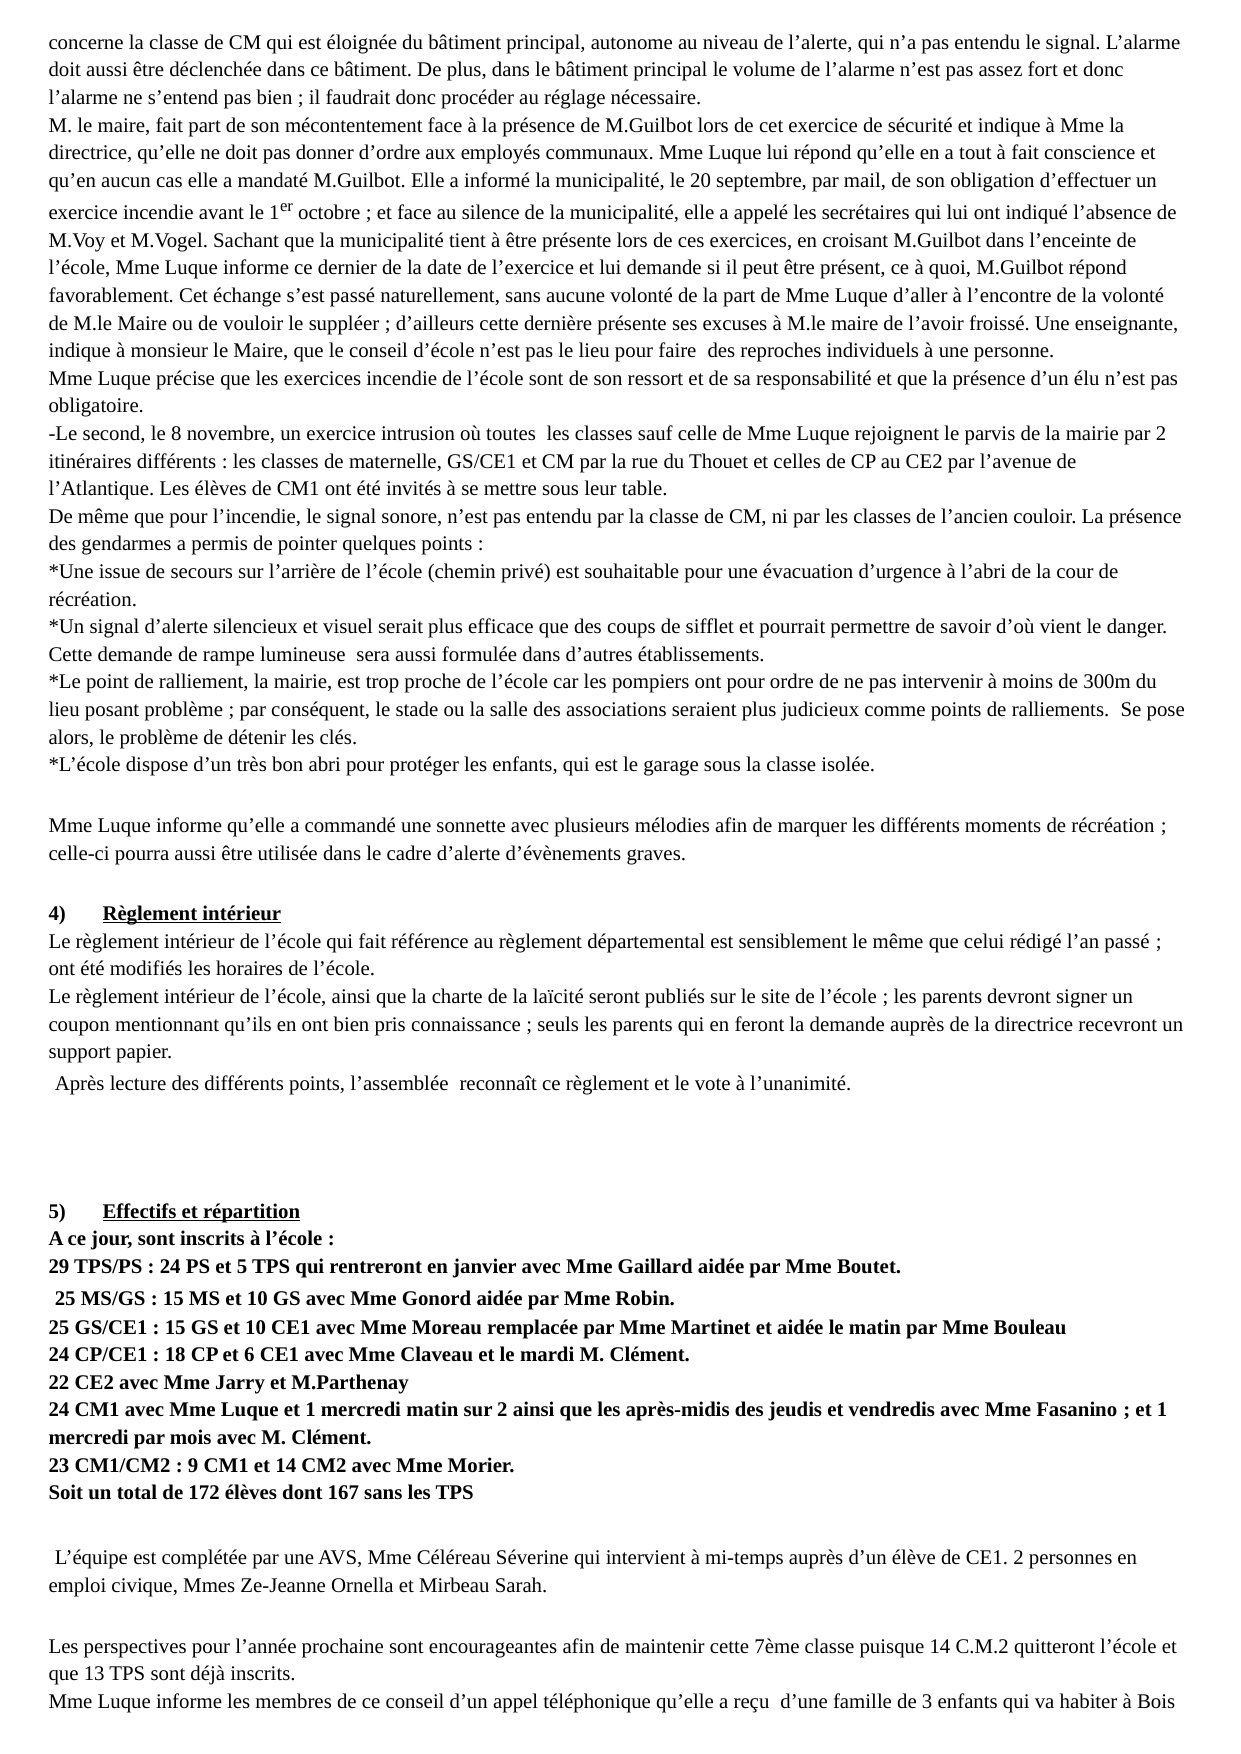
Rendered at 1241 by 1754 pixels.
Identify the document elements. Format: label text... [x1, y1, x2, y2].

text Les perspectives pour l’année prochaine sont encourageantes afin de maintenir cette 7ème classe puisque 14 C.M.2 quitteront l’école et que 13 TPS sont déjà inscrits. [48, 1634, 1185, 1685]
text 4) Règlement intérieur [48, 901, 1185, 925]
text Mme Luque précise que les exercices incendie de l’école sont de son ressort et de sa responsabilité et que la présence d’un élu n’est pas obligatoire. [48, 366, 1185, 417]
text 22 CE2 avec Mme Jarry et M.Parthenay [48, 1370, 1185, 1394]
text 23 CM1/CM2 : 9 CM1 et 14 CM2 avec Mme Morier. [48, 1453, 1185, 1477]
text 25 GS/CE1 : 15 GS et 10 CE1 avec Mme Moreau remplacée par Mme Martinet et aidée le matin par Mme Bouleau [48, 1314, 1185, 1339]
text M. le maire, fait part de son mécontentement face à la présence de M.Guilbot lors de cet exercice de sécurité et indique à Mme la directrice, qu’elle ne doit pas donner d’ordre aux employés communaux. Mme Luque lui répond qu’elle en a tout à fait conscience et qu’en aucun cas elle a mandaté M.Guilbot. Elle a informé la municipalité, le 20 septembre, par mail, de son obligation d’effectuer un exercice incendie avant le 1er octobre ; et face au silence de la municipalité, elle a appelé les secrétaires qui lui ont indiqué l’absence de M.Voy et M.Vogel. Sachant que la municipalité tient à être présente lors de ces exercices, en croisant M.Guilbot dans l’enceinte de l’école, Mme Luque informe ce dernier de la date de l’exercice et lui demande si il peut être présent, ce à quoi, M.Guilbot répond favorablement. Cet échange s’est passé naturellement, sans aucune volonté de la part de Mme Luque d’aller à l’encontre de la volonté de M.le Maire ou de vouloir le suppléer ; d’ailleurs cette dernière présente ses excuses à M.le maire de l’avoir froissé. Une enseignante, indique à monsieur le Maire, que le conseil d’école n’est pas le lieu pour faire des reproches individuels à une personne. [48, 113, 1185, 362]
text 5) Effectifs et répartition [48, 1199, 1185, 1223]
text Soit un total de 172 élèves dont 167 sans les TPS [48, 1480, 1185, 1504]
text L’équipe est complétée par une AVS, Mme Céléreau Séverine qui intervient à mi-temps auprès d’un élève de CE1. 2 personnes en emploi civique, Mmes Ze-Jeanne Ornella et Mirbeau Sarah. [48, 1541, 1185, 1597]
text Mme Luque informe qu’elle a commandé une sonnette avec plusieurs mélodies afin de marquer les différents moments de récréation ; celle-ci pourra aussi être utilisée dans le cadre d’alerte d’évènements graves. [48, 813, 1185, 864]
text De même que pour l’incendie, le signal sonore, n’est pas entendu par la classe de CM, ni par les classes de l’ancien couloir. La présence des gendarmes a permis de pointer quelques points : [48, 504, 1185, 555]
text 29 TPS/PS : 24 PS et 5 TPS qui rentreront en janvier avec Mme Gaillard aidée par Mme Boutet. [48, 1254, 1185, 1278]
text concerne la classe de CM qui est éloignée du bâtiment principal, autonome au niveau de l’alerte, qui n’a pas entendu le signal. L’alarme doit aussi être déclenchée dans ce bâtiment. De plus, dans le bâtiment principal le volume de l’alarme n’est pas assez fort et donc l’alarme ne s’entend pas bien ; il faudrait donc procéder au réglage nécessaire. [48, 30, 1185, 109]
text *Un signal d’alerte silencieux et visuel serait plus efficace que des coups de sifflet et pourrait permettre de savoir d’où vient le danger. Cette demande de rampe lumineuse sera aussi formulée dans d’autres établissements. [48, 614, 1185, 666]
text A ce jour, sont inscrits à l’école : [48, 1226, 1185, 1250]
text -Le second, le 8 novembre, un exercice intrusion où toutes les classes sauf celle de Mme Luque rejoignent le parvis de la mairie par 2 itinéraires différents : les classes de maternelle, GS/CE1 et CM par la rue du Thouet et celles de CP au CE2 par l’avenue de l’Atlantique. Les élèves de CM1 ont été invités à se mettre sous leur table. [48, 421, 1185, 500]
text *L’école dispose d’un très bon abri pour protéger les enfants, qui est le garage sous la classe isolée. [48, 752, 1185, 776]
text 25 MS/GS : 15 MS et 10 GS avec Mme Gonord aidée par Mme Robin. [48, 1282, 1185, 1310]
text Mme Luque informe les membres de ce conseil d’un appel téléphonique qu’elle a reçu d’une famille de 3 enfants qui va habiter à Bois [48, 1689, 1185, 1713]
text Après lecture des différents points, l’assemblée reconnaît ce règlement et le vote à l’unanimité. [48, 1067, 1185, 1095]
text *Une issue de secours sur l’arrière de l’école (chemin privé) est souhaitable pour une évacuation d’urgence à l’abri de la cour de récréation. [48, 559, 1185, 611]
text 24 CP/CE1 : 18 CP et 6 CE1 avec Mme Claveau et le mardi M. Clément. [48, 1342, 1185, 1366]
text *Le point de ralliement, la mairie, est trop proche de l’école car les pompiers ont pour ordre de ne pas intervenir à moins de 300m du lieu posant problème ; par conséquent, le stade ou la salle des associations seraient plus judicieux comme points de ralliements. Se pose alors, le problème de détenir les clés. [48, 669, 1185, 749]
text Le règlement intérieur de l’école qui fait référence au règlement départemental est sensiblement le même que celui rédigé l’an passé ; ont été modifiés les horaires de l’école. [48, 929, 1185, 980]
text Le règlement intérieur de l’école, ainsi que la charte de la laïcité seront publiés sur le site de l’école ; les parents devront signer un coupon mentionnant qu’ils en ont bien pris connaissance ; seuls les parents qui en feront la demande auprès de la directrice recevront un support papier. [48, 984, 1185, 1063]
text 24 CM1 avec Mme Luque et 1 mercredi matin sur 2 ainsi que les après-midis des jeudis et vendredis avec Mme Fasanino ; et 1 mercredi par mois avec M. Clément. [48, 1397, 1185, 1449]
